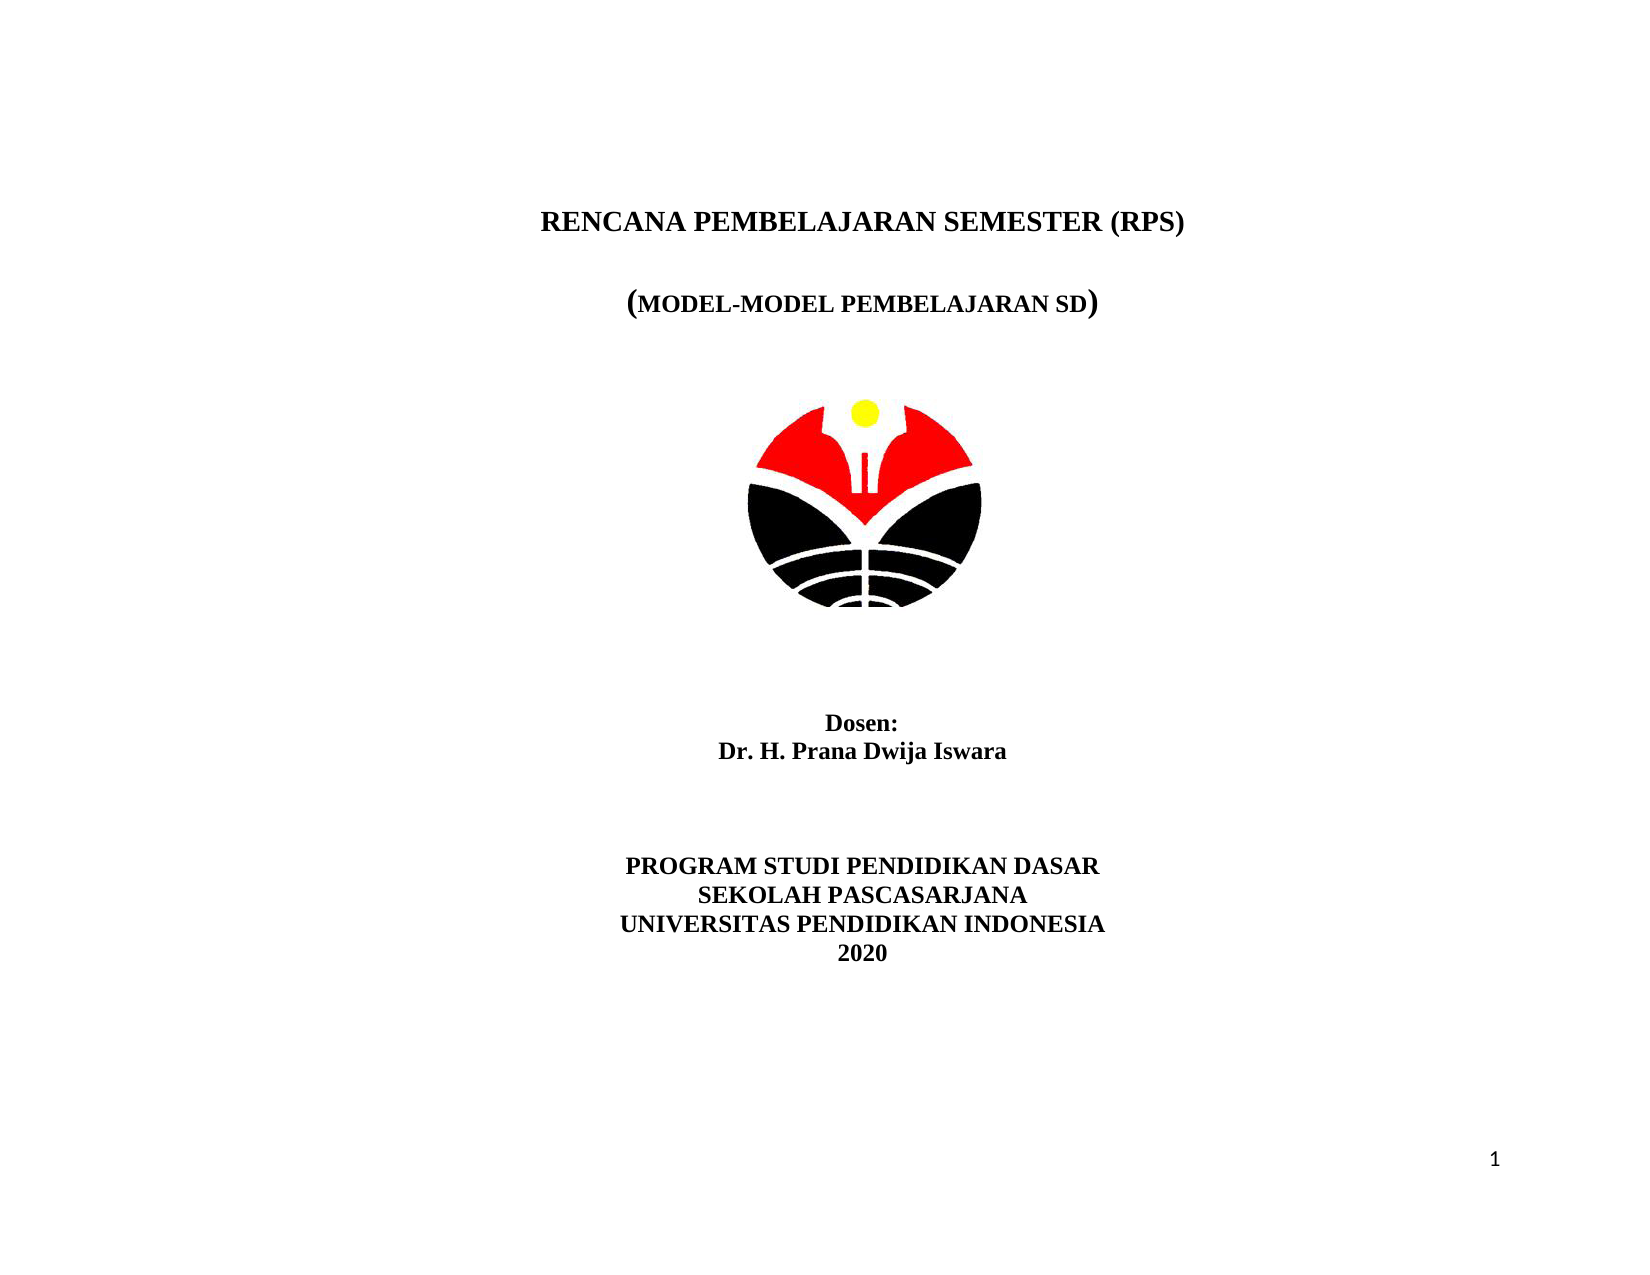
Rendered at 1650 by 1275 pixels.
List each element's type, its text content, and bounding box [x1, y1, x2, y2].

text UNIVERSITAS PENDIDIKAN INDONESIA [225, 909, 1500, 938]
text SEKOLAH PASCASARJANA [225, 880, 1500, 909]
text Dr. H. Prana Dwija Iswara [225, 736, 1500, 765]
text RENCANA PEMBELAJARAN SEMESTER (RPS) [225, 204, 1500, 237]
text 2020 [225, 938, 1500, 966]
text Dosen: [750, 708, 1500, 736]
text (MODEL-MODEL PEMBELAJARAN SD) [225, 281, 1500, 319]
text PROGRAM STUDI PENDIDIKAN DASAR [225, 851, 1500, 880]
